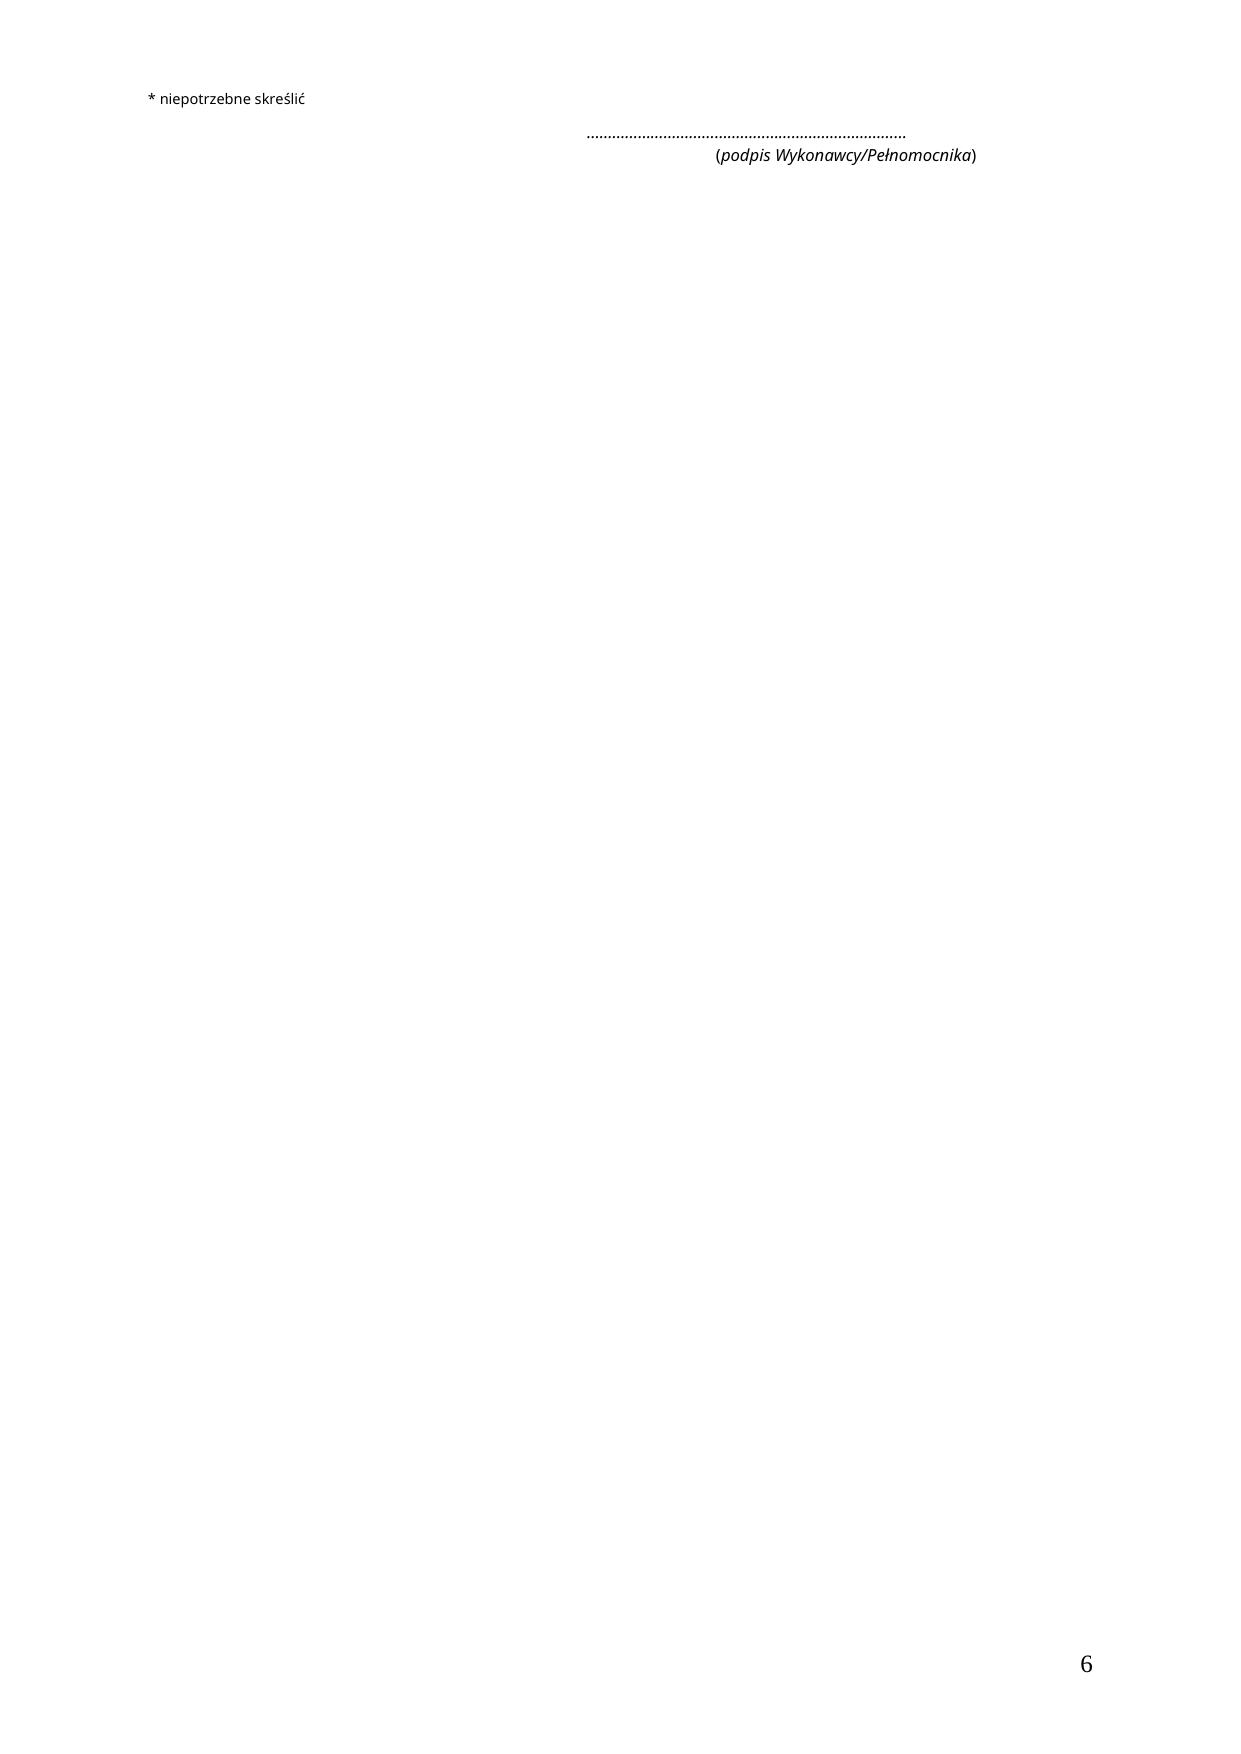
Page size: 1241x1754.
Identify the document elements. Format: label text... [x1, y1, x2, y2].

text ………………………………………………………………… [148, 121, 1092, 144]
text (podpis Wykonawcy/Pełnomocnika) [517, 144, 1092, 166]
text * niepotrzebne skreślić [148, 89, 1092, 108]
